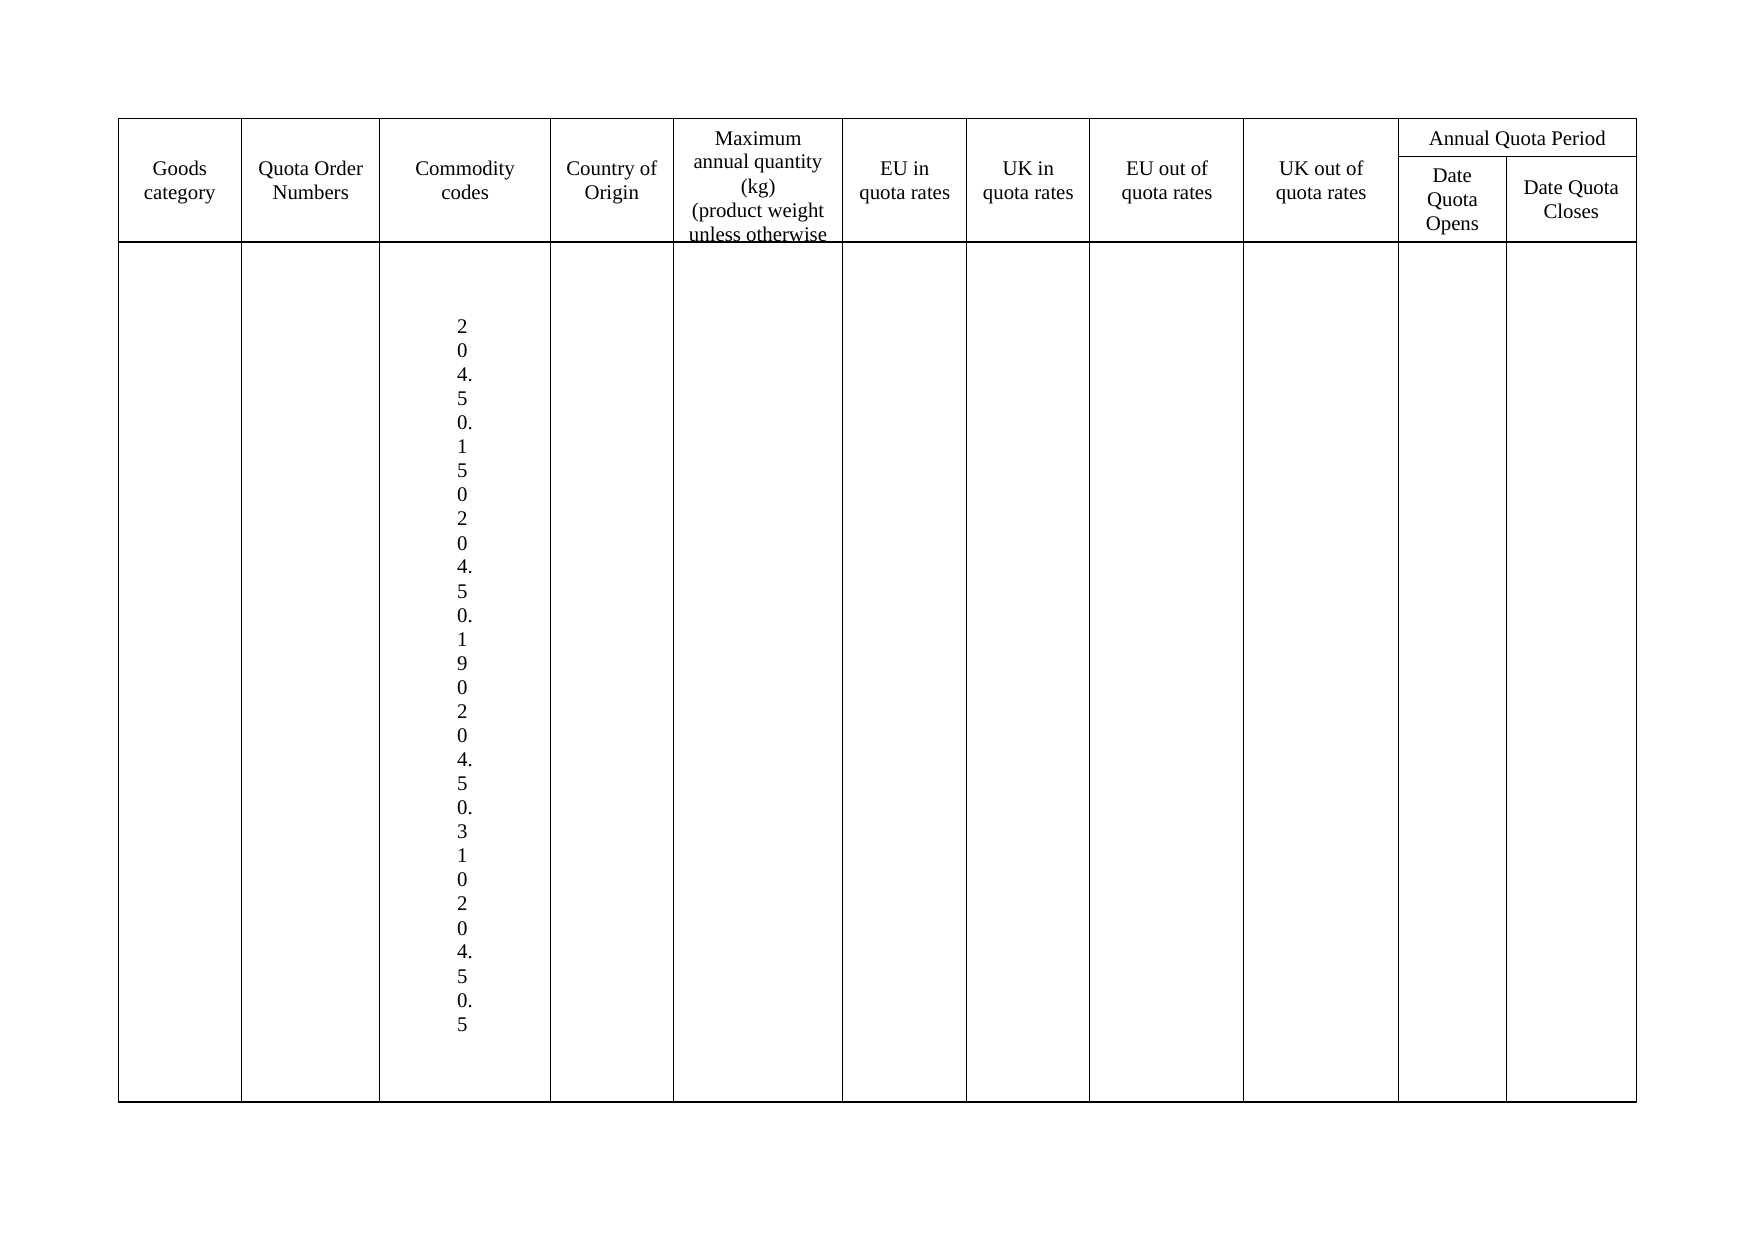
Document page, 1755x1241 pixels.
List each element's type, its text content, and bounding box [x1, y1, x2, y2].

table_cell [551, 243, 673, 1101]
table_cell [242, 243, 379, 1101]
table_cell Date Quota Closes [1507, 157, 1636, 241]
table_cell [843, 243, 966, 1101]
table_header Goods category [119, 119, 241, 241]
table_cell [674, 243, 842, 1101]
table_cell [119, 243, 241, 1101]
table_cell 204.50.15 0204.50.19 0204.50.31 0204.50.5 [380, 243, 550, 1101]
table_cell [1244, 243, 1398, 1101]
table_header Maximum annual quantity (kg) (product weight unless otherwise specified) [674, 119, 842, 241]
table_cell [1399, 243, 1506, 1101]
table_cell Date Quota Opens [1399, 157, 1506, 241]
table_header Quota Order Numbers [242, 119, 379, 241]
table_header Country of Origin [551, 119, 673, 241]
table_header UK out of quota rates [1244, 119, 1398, 241]
table_cell [967, 243, 1089, 1101]
table_cell [1090, 243, 1243, 1101]
table_cell [1507, 243, 1636, 1101]
table_header EU out of quota rates [1090, 119, 1243, 241]
table_header UK in quota rates [967, 119, 1089, 241]
table_header Commodity codes [380, 119, 550, 241]
table_header EU in quota rates [843, 119, 966, 241]
table_header Annual Quota Period [1399, 119, 1636, 156]
